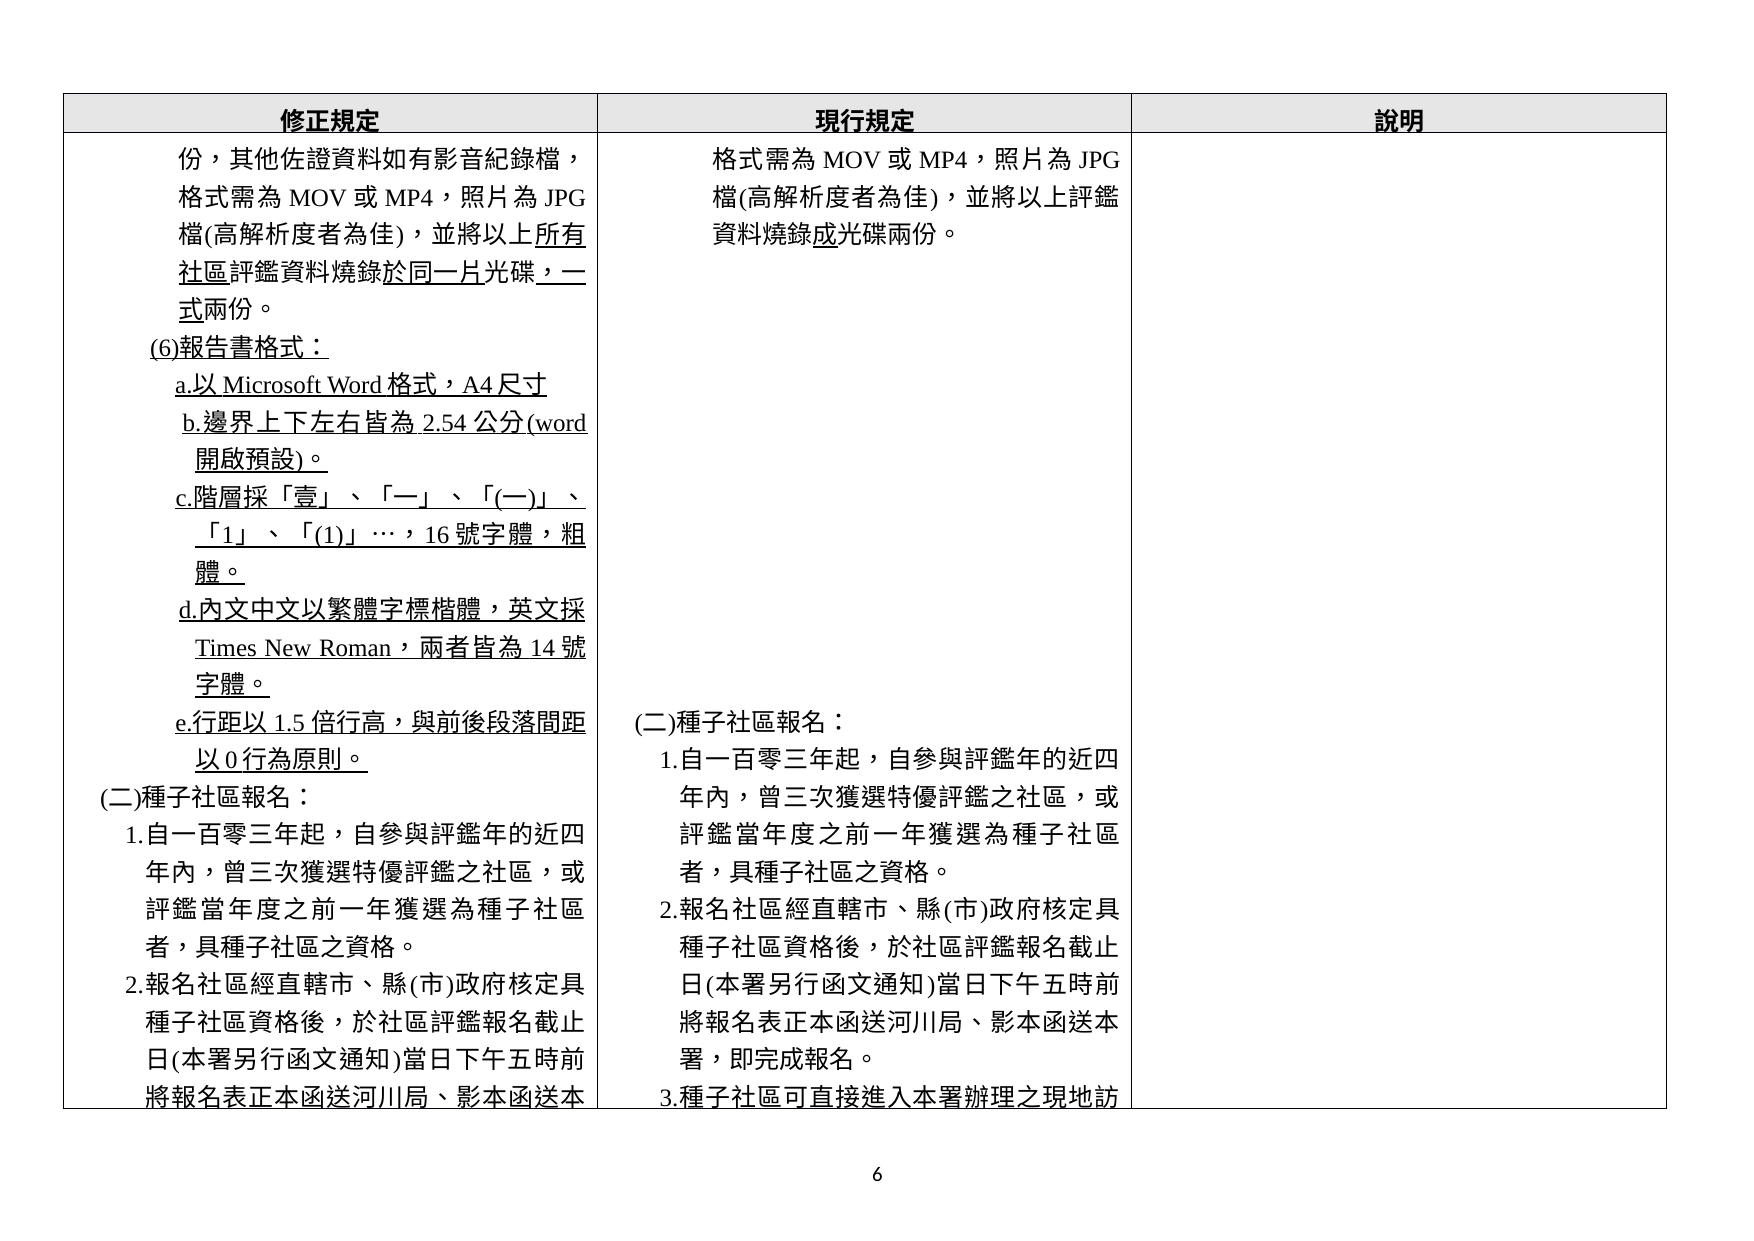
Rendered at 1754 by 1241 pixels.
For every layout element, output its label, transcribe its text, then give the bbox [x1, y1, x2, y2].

table_cell 格式需為MOV或MP4，照片為JPG檔(高解析度者為佳)，並將以上評鑑資料燒錄成光碟兩份。 (二)種子社區報名： 1. 自一百零三年起，自參與評鑑年的近四年內，曾三次獲選特優評鑑之社區，或評鑑當年度之前一年獲選為種子社區者，具種子社區之資格。 2. 報名社區經直轄市、縣(市)政府核定具種子社區資格後，於社區評鑑報名截止日(本署另行函文通知)當日下午五時前將報名表正本函送河川局、影本函送本署，即完成報名。 3. 種子社區可直接進入本署辦理之現地訪 [598, 133, 1131, 1108]
table_header 現行規定 [598, 94, 1131, 132]
table_cell [1132, 133, 1666, 1108]
table_cell 份，其他佐證資料如有影音紀錄檔，格式需為MOV或MP4，照片為JPG檔(高解析度者為佳)，並將以上所有社區評鑑資料燒錄於同一片光碟，一式兩份。 (6)報告書格式： a.以Microsoft Word格式，A4尺寸 b.邊界上下左右皆為2.54公分(word開啟預設)。 c.階層採「壹」、「一」、「(一)」、「1」、「(1)」…，16號字體，粗體。 d.內文中文以繁體字標楷體，英文採Times New Roman，兩者皆為14號字體。 e.行距以 1.5 倍行高，與前後段落間距以0行為原則。 (二)種子社區報名： 1. 自一百零三年起，自參與評鑑年的近四年內，曾三次獲選特優評鑑之社區，或評鑑當年度之前一年獲選為種子社區者，具種子社區之資格。 2. 報名社區經直轄市、縣(市)政府核定具種子社區資格後，於社區評鑑報名截止日(本署另行函文通知)當日下午五時前將報名表正本函送河川局、影本函送本 [64, 133, 597, 1108]
table_header 修正規定 [64, 94, 597, 132]
table_header 說明 [1132, 94, 1666, 132]
